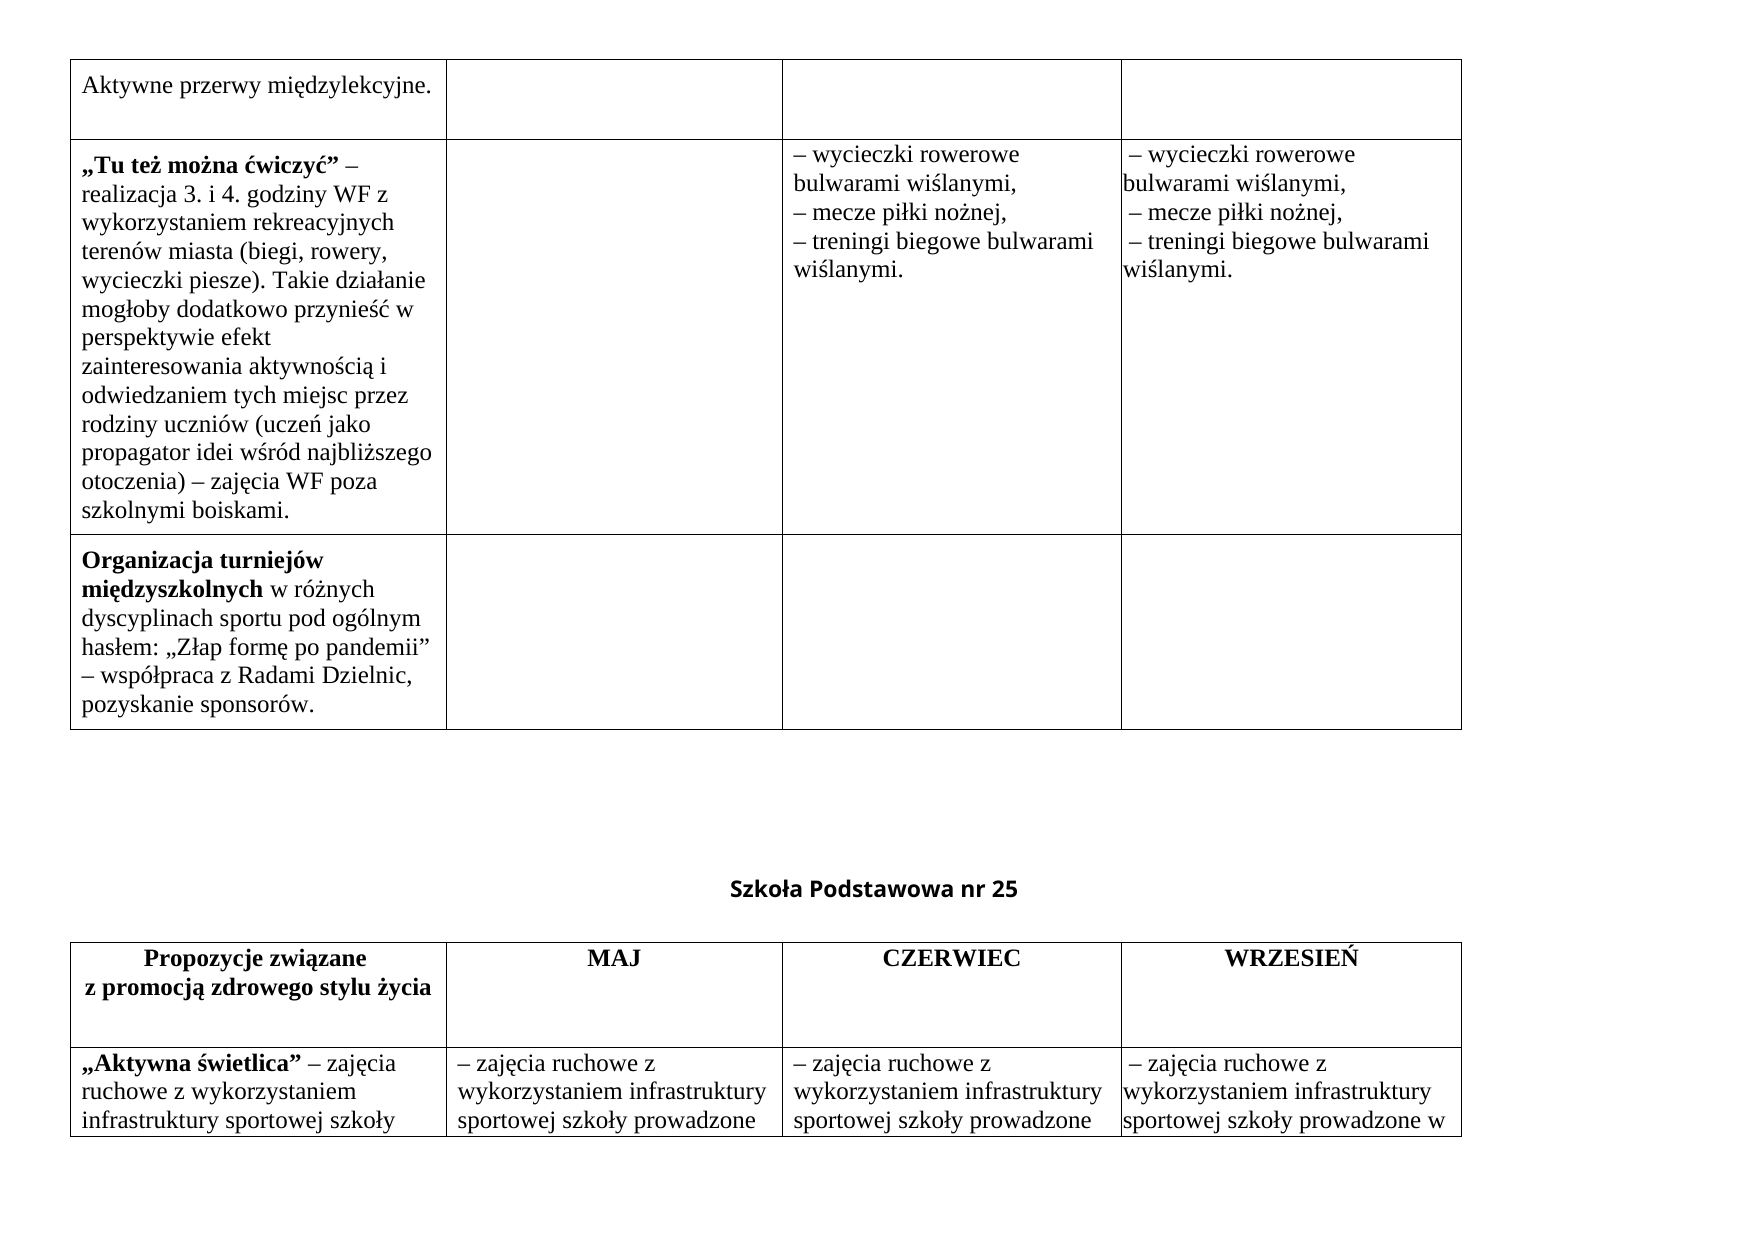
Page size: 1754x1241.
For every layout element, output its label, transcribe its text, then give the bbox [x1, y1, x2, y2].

table_header WRZESIEŃ [1122, 943, 1461, 1047]
table_cell – zajęcia ruchowe z wykorzystaniem infrastruktury sportowej szkoły prowadzone [783, 1048, 1121, 1136]
table_cell – wycieczki rowerowe bulwarami wiślanymi, – mecze piłki nożnej, – treningi biegowe bulwarami wiślanymi. [783, 140, 1121, 534]
table_cell „Tu też można ćwiczyć” – realizacja 3. i 4. godziny WF z wykorzystaniem rekreacyjnych terenów miasta (biegi, rowery, wycieczki piesze). Takie działanie mogłoby dodatkowo przynieść w perspektywie efekt zainteresowania aktywnością i odwiedzaniem tych miejsc przez rodziny uczniów (uczeń jako propagator idei wśród najbliższego otoczenia) – zajęcia WF poza szkolnymi boiskami. [71, 140, 446, 534]
table_header Propozycje związane z promocją zdrowego stylu życia [71, 943, 446, 1047]
text Szkoła Podstawowa nr 25 [148, 873, 1606, 904]
table_cell [1122, 535, 1461, 728]
table_cell [783, 60, 1121, 138]
table_cell [447, 535, 782, 728]
table_cell – zajęcia ruchowe z wykorzystaniem infrastruktury sportowej szkoły prowadzone [447, 1048, 782, 1136]
table_cell – wycieczki rowerowe bulwarami wiślanymi, – mecze piłki nożnej, – treningi biegowe bulwarami wiślanymi. [1122, 140, 1461, 534]
table_cell [1122, 60, 1461, 138]
table_cell „Aktywna świetlica” – zajęcia ruchowe z wykorzystaniem infrastruktury sportowej szkoły [71, 1048, 446, 1136]
table_cell [447, 140, 782, 534]
table_cell [447, 60, 782, 138]
table_header MAJ [447, 943, 782, 1047]
table_header CZERWIEC [783, 943, 1121, 1047]
table_cell – zajęcia ruchowe z wykorzystaniem infrastruktury sportowej szkoły prowadzone w [1122, 1048, 1461, 1136]
table_cell Organizacja turniejów międzyszkolnych w różnych dyscyplinach sportu pod ogólnym hasłem: „Złap formę po pandemii” – współpraca z Radami Dzielnic, pozyskanie sponsorów. [71, 535, 446, 728]
table_cell Aktywne przerwy międzylekcyjne. [71, 60, 446, 138]
table_cell [783, 535, 1121, 728]
